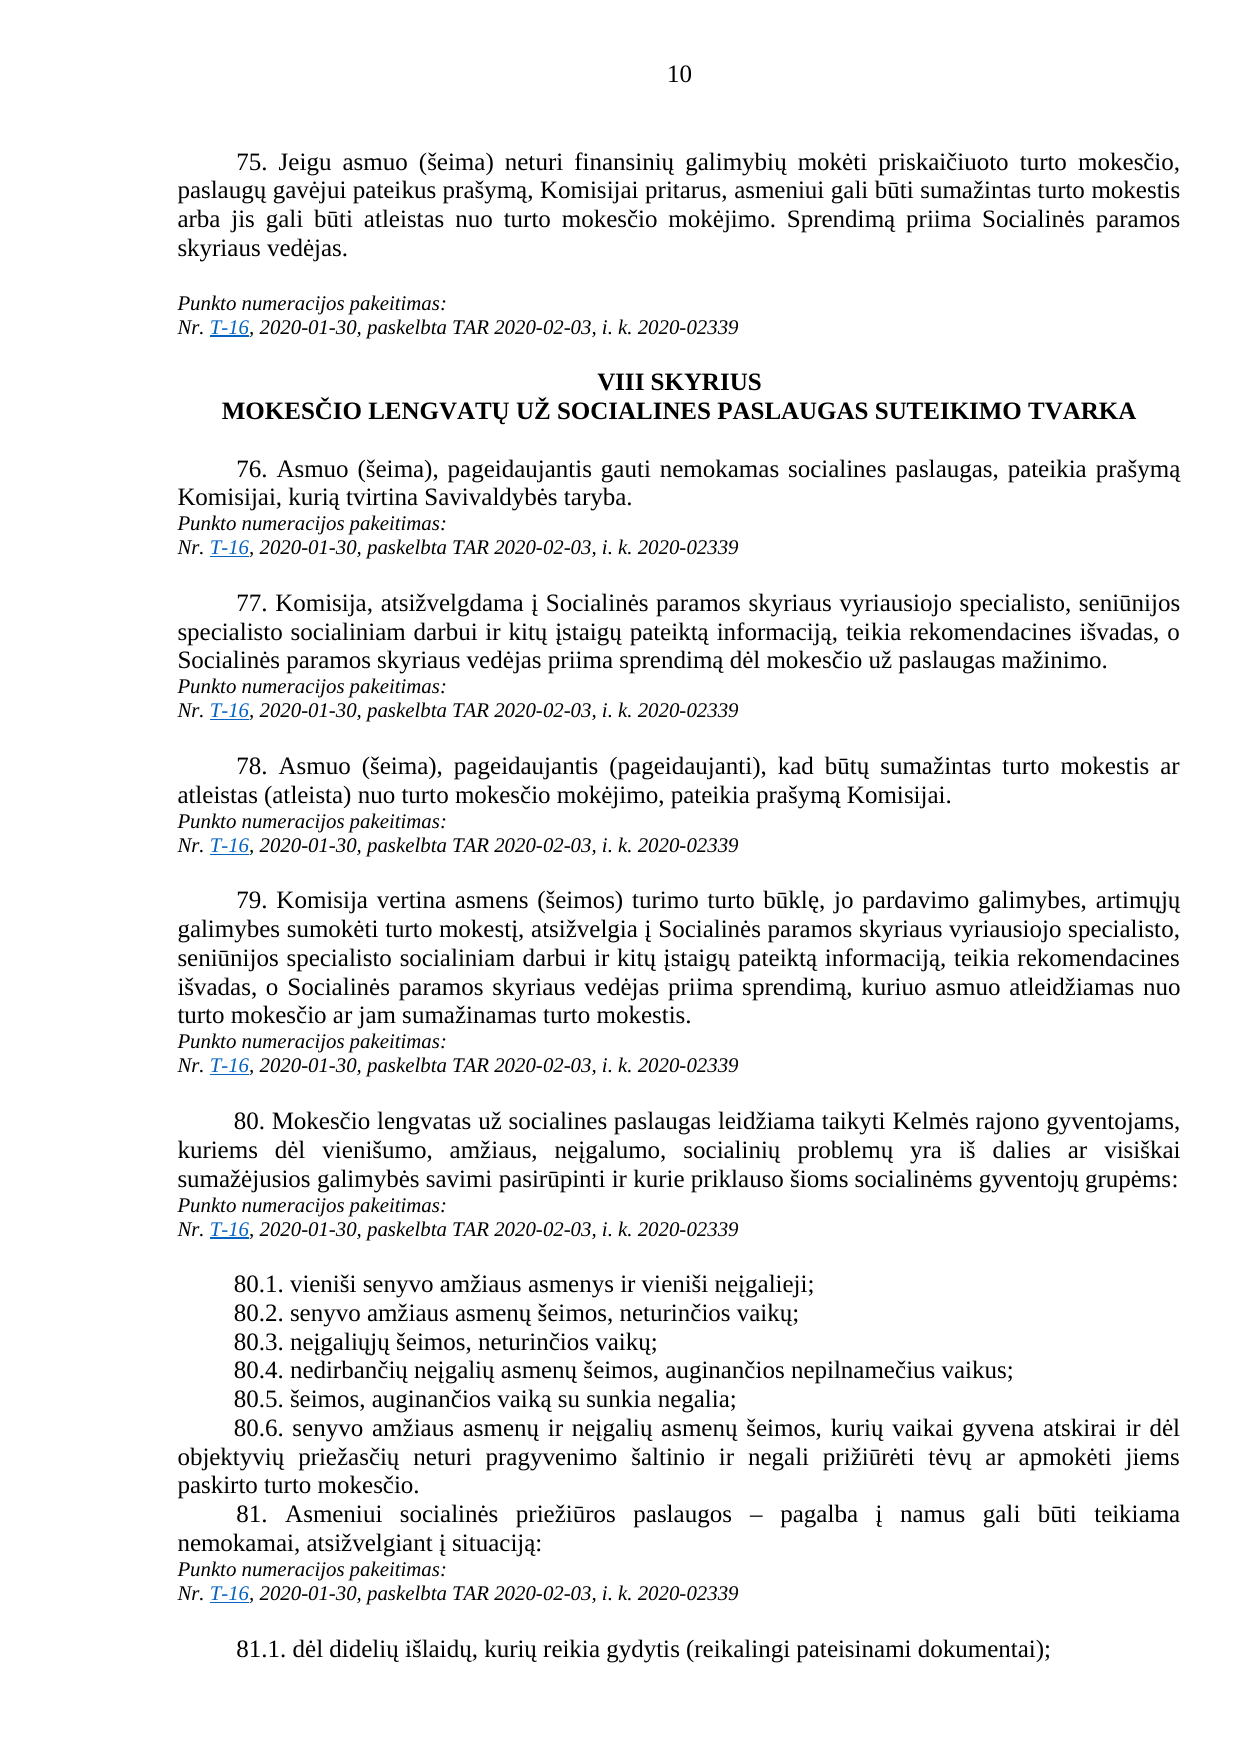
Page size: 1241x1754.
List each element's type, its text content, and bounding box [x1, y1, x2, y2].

text 81. Asmeniui socialinės priežiūros paslaugos – pagalba į namus gali būti teikiama nemokamai, atsižvelgiant į situaciją: [177, 1499, 1181, 1557]
text VIII SKYRIUS [177, 367, 1181, 396]
text 80.4. nedirbančių neįgalių asmenų šeimos, auginančios nepilnamečius vaikus; [177, 1356, 1181, 1384]
text Punkto numeracijos pakeitimas: [177, 809, 1181, 833]
text 80.6. senyvo amžiaus asmenų ir neįgalių asmenų šeimos, kurių vaikai gyvena atskirai ir dėl objektyvių priežasčių neturi pragyvenimo šaltinio ir negali prižiūrėti tėvų ar apmokėti jiems paskirto turto mokesčio. [177, 1413, 1181, 1499]
text Punkto numeracijos pakeitimas: [177, 291, 1181, 315]
text Nr. T-16, 2020-01-30, paskelbta TAR 2020-02-03, i. k. 2020-02339 [177, 833, 1181, 857]
text Nr. T-16, 2020-01-30, paskelbta TAR 2020-02-03, i. k. 2020-02339 [177, 698, 1181, 722]
text 81.1. dėl didelių išlaidų, kurių reikia gydytis (reikalingi pateisinami dokumentai); [177, 1634, 1181, 1662]
text 79. Komisija vertina asmens (šeimos) turimo turto būklę, jo pardavimo galimybes, artimųjų galimybes sumokėti turto mokestį, atsižvelgia į Socialinės paramos skyriaus vyriausiojo specialisto, seniūnijos specialisto socialiniam darbui ir kitų įstaigų pateiktą informaciją, teikia rekomendacines išvadas, o Socialinės paramos skyriaus vedėjas priima sprendimą, kuriuo asmuo atleidžiamas nuo turto mokesčio ar jam sumažinamas turto mokestis. [177, 886, 1181, 1029]
text 80.2. senyvo amžiaus asmenų šeimos, neturinčios vaikų; [177, 1298, 1181, 1327]
text 80. Mokesčio lengvatas už socialines paslaugas leidžiama taikyti Kelmės rajono gyventojams, kuriems dėl vienišumo, amžiaus, neįgalumo, socialinių problemų yra iš dalies ar visiškai sumažėjusios galimybės savimi pasirūpinti ir kurie priklauso šioms socialinėms gyventojų grupėms: [177, 1106, 1181, 1192]
text Nr. T-16, 2020-01-30, paskelbta TAR 2020-02-03, i. k. 2020-02339 [177, 1053, 1181, 1077]
text Nr. T-16, 2020-01-30, paskelbta TAR 2020-02-03, i. k. 2020-02339 [177, 1581, 1181, 1605]
text 76. Asmuo (šeima), pageidaujantis gauti nemokamas socialines paslaugas, pateikia prašymą Komisijai, kurią tvirtina Savivaldybės taryba. [177, 454, 1181, 511]
text 80.5. šeimos, auginančios vaiką su sunkia negalia; [177, 1384, 1181, 1413]
text 80.3. neįgaliųjų šeimos, neturinčios vaikų; [177, 1327, 1181, 1356]
text MOKESČIO LENGVATŲ UŽ SOCIALINES PASLAUGAS SUTEIKIMO TVARKA [177, 396, 1181, 425]
text 77. Komisija, atsižvelgdama į Socialinės paramos skyriaus vyriausiojo specialisto, seniūnijos specialisto socialiniam darbui ir kitų įstaigų pateiktą informaciją, teikia rekomendacines išvadas, o Socialinės paramos skyriaus vedėjas priima sprendimą dėl mokesčio už paslaugas mažinimo. [177, 588, 1181, 674]
text Punkto numeracijos pakeitimas: [177, 1192, 1181, 1217]
text Nr. T-16, 2020-01-30, paskelbta TAR 2020-02-03, i. k. 2020-02339 [177, 535, 1181, 559]
text Punkto numeracijos pakeitimas: [177, 674, 1181, 698]
text Punkto numeracijos pakeitimas: [177, 1029, 1181, 1053]
text Nr. T-16, 2020-01-30, paskelbta TAR 2020-02-03, i. k. 2020-02339 [177, 315, 1181, 339]
text Nr. T-16, 2020-01-30, paskelbta TAR 2020-02-03, i. k. 2020-02339 [177, 1217, 1181, 1241]
text 80.1. vieniši senyvo amžiaus asmenys ir vieniši neįgalieji; [177, 1269, 1181, 1298]
text Punkto numeracijos pakeitimas: [177, 1557, 1181, 1581]
text Punkto numeracijos pakeitimas: [177, 511, 1181, 535]
text 75. Jeigu asmuo (šeima) neturi finansinių galimybių mokėti priskaičiuoto turto mokesčio, paslaugų gavėjui pateikus prašymą, Komisijai pritarus, asmeniui gali būti sumažintas turto mokestis arba jis gali būti atleistas nuo turto mokesčio mokėjimo. Sprendimą priima Socialinės paramos skyriaus vedėjas. [177, 147, 1181, 262]
text 78. Asmuo (šeima), pageidaujantis (pageidaujanti), kad būtų sumažintas turto mokestis ar atleistas (atleista) nuo turto mokesčio mokėjimo, pateikia prašymą Komisijai. [177, 751, 1181, 809]
